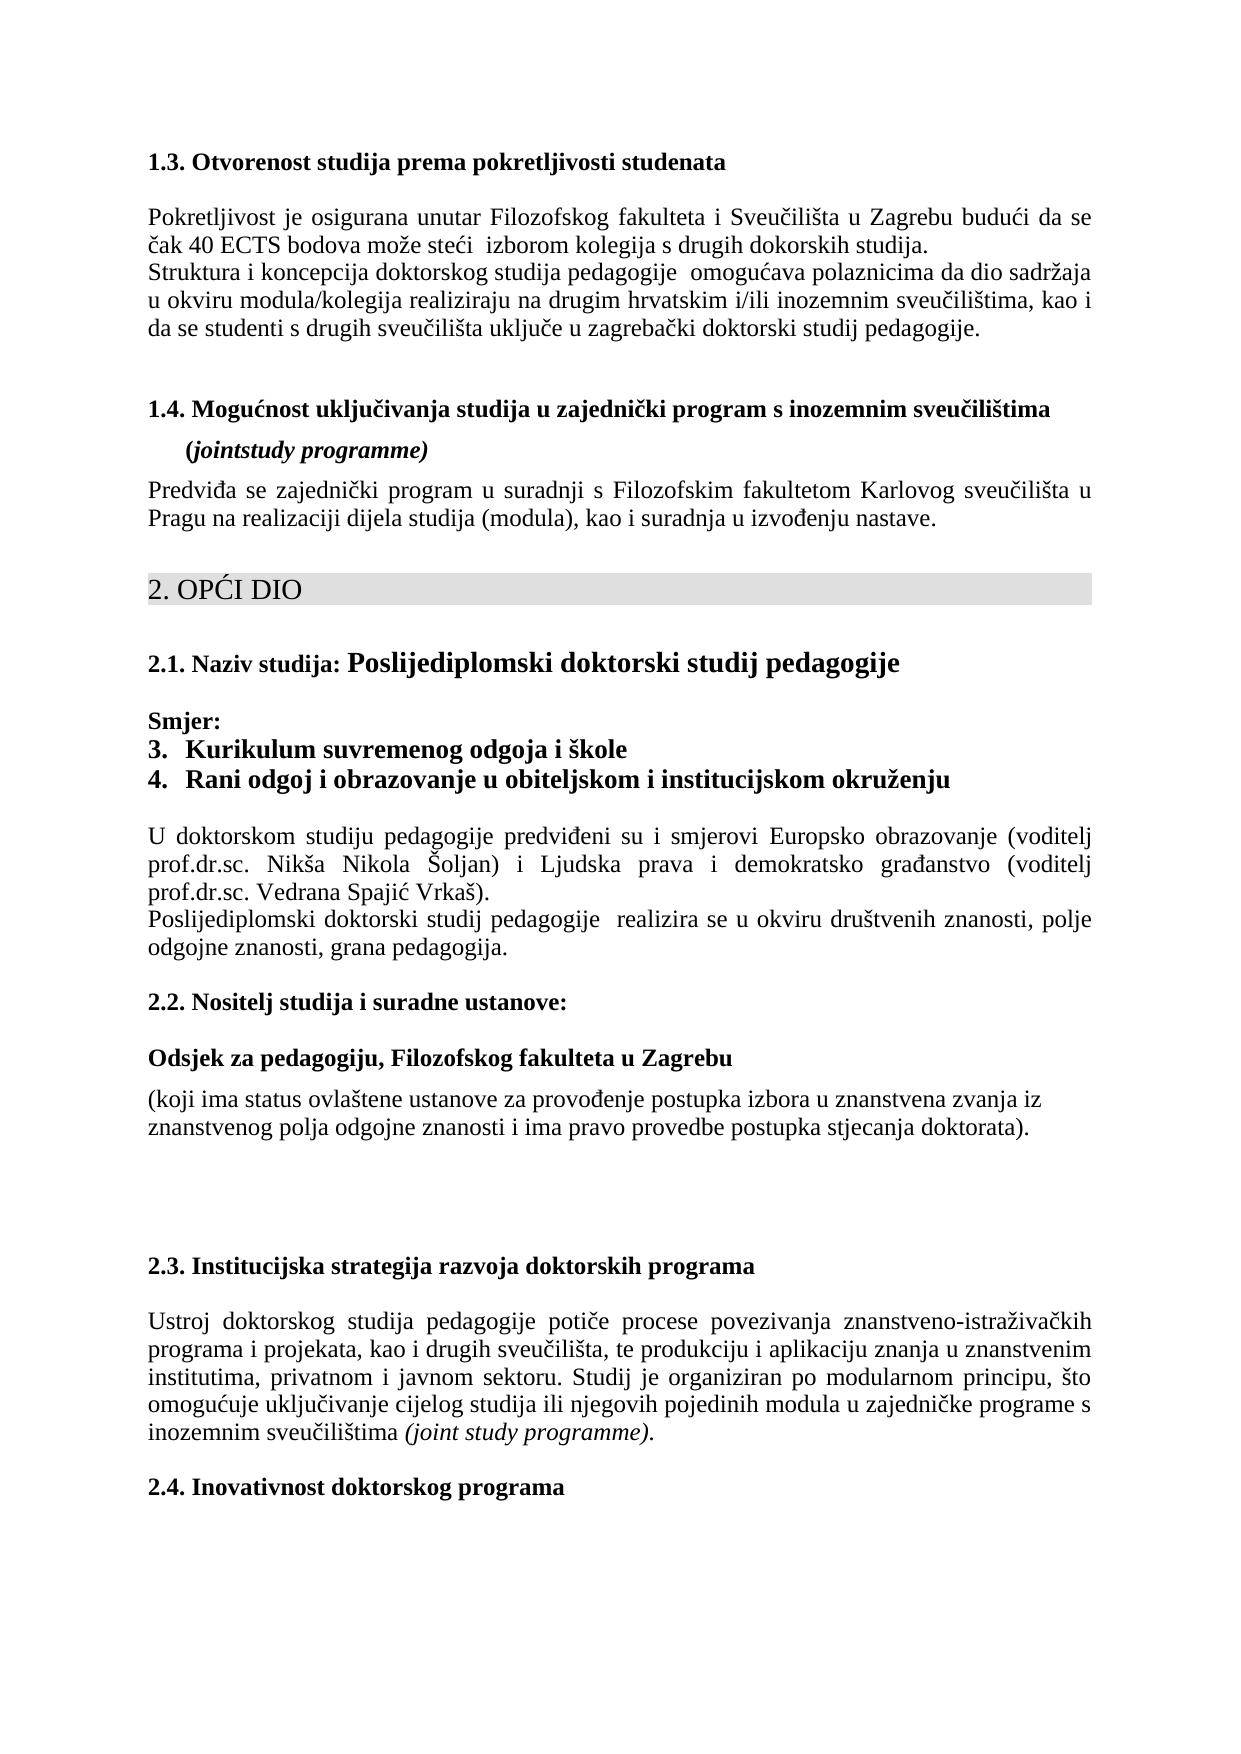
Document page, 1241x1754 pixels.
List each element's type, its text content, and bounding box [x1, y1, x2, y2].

text Struktura i koncepcija doktorskog studija pedagogije omogućava polaznicima da dio sadržaja u okviru modula/kolegija realiziraju na drugim hrvatskim i/ili inozemnim sveučilištima, kao i da se studenti s drugih sveučilišta uključe u zagrebački doktorski studij pedagogije. [148, 258, 1092, 342]
text 2.3. Institucijska strategija razvoja doktorskih programa [148, 1252, 1092, 1279]
text Poslijediplomski doktorski studij pedagogije realizira se u okviru društvenih znanosti, polje odgojne znanosti, grana pedagogija. [148, 905, 1092, 961]
list Rani odgoj i obrazovanje u obiteljskom i institucijskom okruženju [148, 764, 1092, 794]
subtitle 2. OPĆI DIO [148, 573, 1092, 605]
text 2.1. Naziv studija: Poslijediplomski doktorski studij pedagogije [148, 647, 1092, 679]
text 2.4. Inovativnost doktorskog programa [148, 1473, 1092, 1501]
text (koji ima status ovlaštene ustanove za provođenje postupka izbora u znanstvena zvanja iz znanstvenog polja odgojne znanosti i ima pravo provedbe postupka stjecanja doktorata). [148, 1086, 1092, 1141]
text 2.2. Nositelj studija i suradne ustanove: [148, 988, 1092, 1016]
text Odsjek za pedagogiju, Filozofskog fakulteta u Zagrebu [148, 1044, 1092, 1072]
text U doktorskom studiju pedagogije predviđeni su i smjerovi Europsko obrazovanje (voditelj prof.dr.sc. Nikša Nikola Šoljan) i Ljudska prava i demokratsko građanstvo (voditelj prof.dr.sc. Vedrana Spajić Vrkaš). [148, 822, 1092, 905]
text (jointstudy programme) [148, 436, 1092, 463]
text Predviđa se zajednički program u suradnji s Filozofskim fakultetom Karlovog sveučilišta u Pragu na realizaciji dijela studija (modula), kao i suradnja u izvođenju nastave. [148, 476, 1092, 531]
text 1.4. Mogućnost uključivanja studija u zajednički program s inozemnim sveučilištima [148, 396, 1092, 423]
text Smjer: [148, 707, 1092, 734]
list Kurikulum suvremenog odgoja i škole [148, 734, 1092, 764]
text Ustroj doktorskog studija pedagogije potiče procese povezivanja znanstveno-istraživačkih programa i projekata, kao i drugih sveučilišta, te produkciju i aplikaciju znanja u znanstvenim institutima, privatnom i javnom sektoru. Studij je organiziran po modularnom principu, što omogućuje uključivanje cijelog studija ili njegovih pojedinih modula u zajedničke programe s inozemnim sveučilištima (joint study programme). [148, 1307, 1092, 1446]
text Pokretljivost je osigurana unutar Filozofskog fakulteta i Sveučilišta u Zagrebu budući da se čak 40 ECTS bodova može steći izborom kolegija s drugih dokorskih studija. [148, 203, 1092, 258]
text 1.3. Otvorenost studija prema pokretljivosti studenata [148, 148, 1092, 175]
